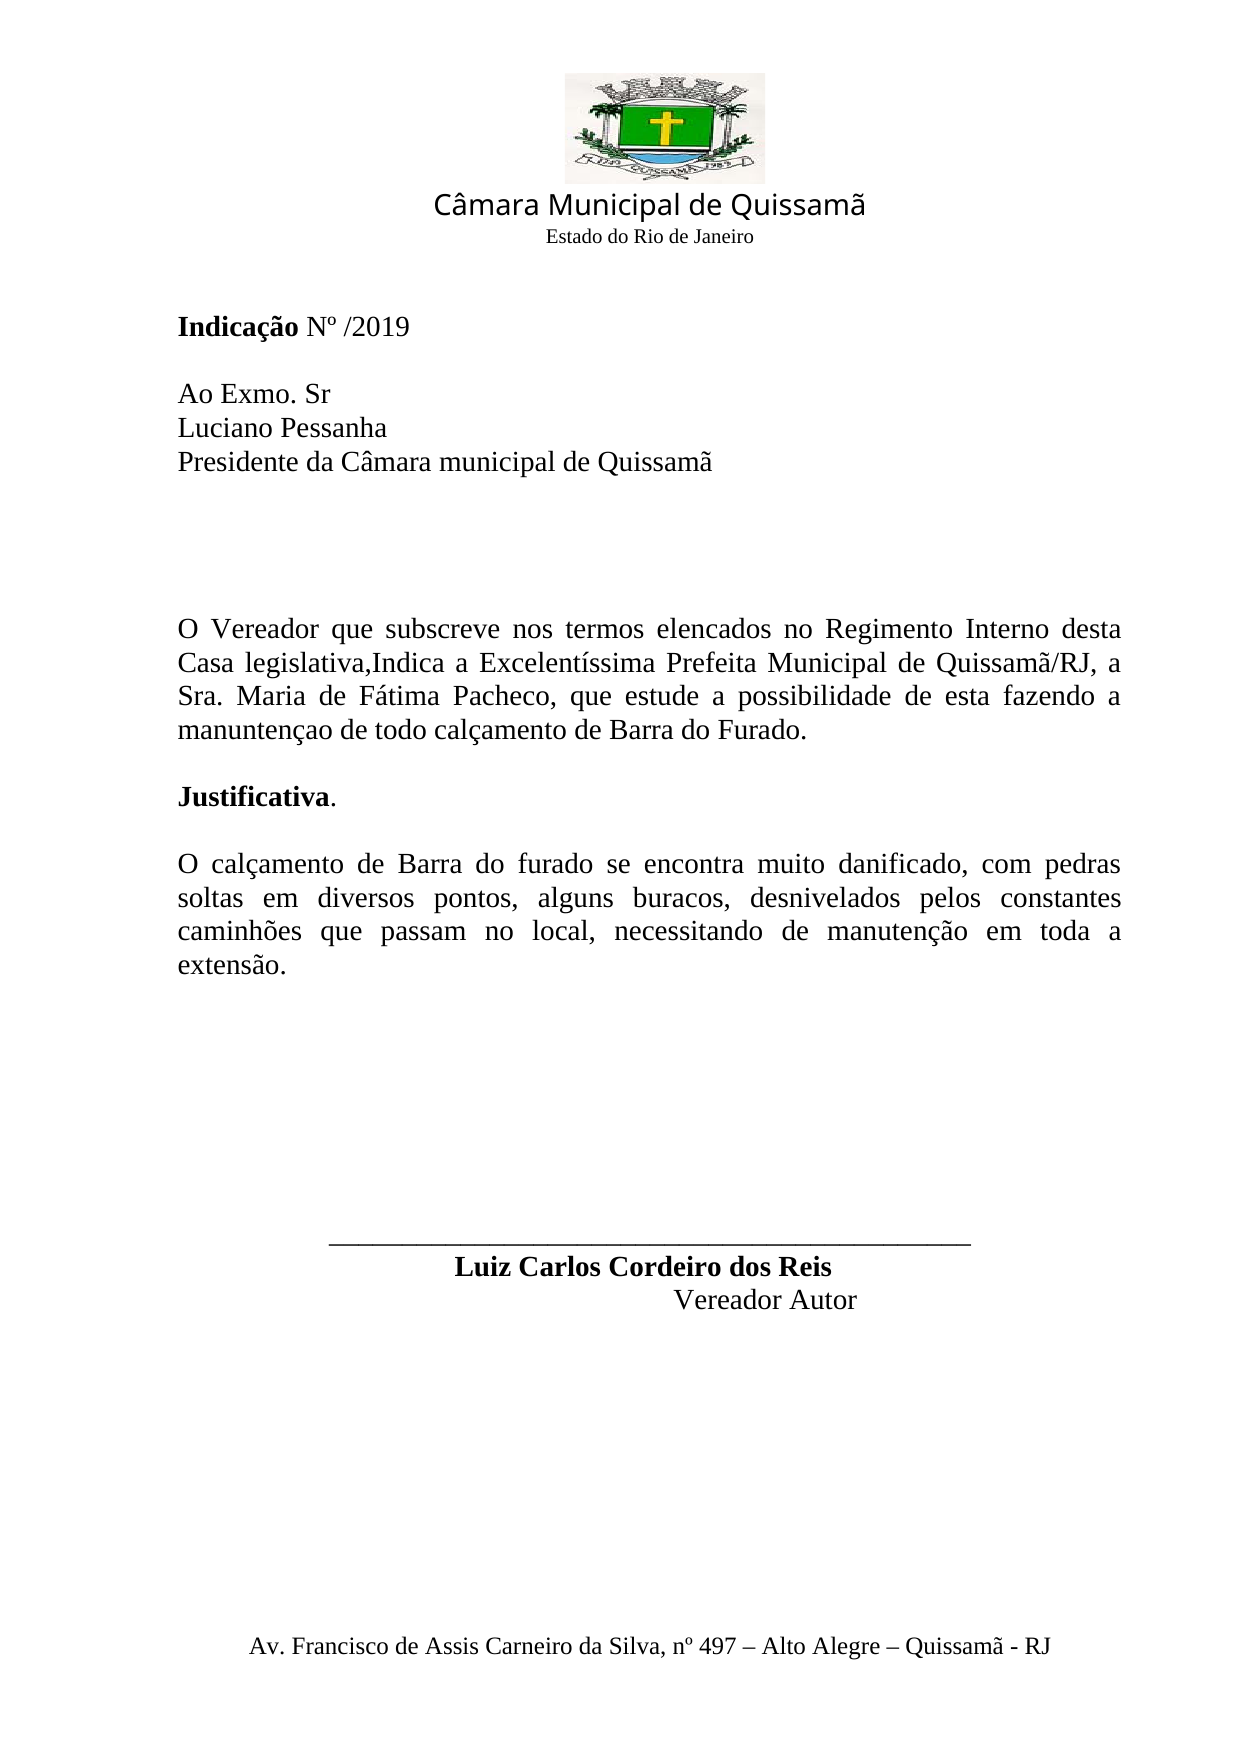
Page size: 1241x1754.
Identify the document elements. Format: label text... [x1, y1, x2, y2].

text Indicação Nº /2019 [177, 309, 1122, 343]
text Luciano Pessanha [177, 410, 1122, 444]
text Ao Exmo. Sr [177, 377, 1122, 410]
text Presidente da Câmara municipal de Quissamã [177, 444, 1122, 477]
text Luiz Carlos Cordeiro dos Reis [177, 1249, 1122, 1282]
picture [564, 73, 766, 184]
text ­____________________________________________ [177, 1182, 1122, 1249]
text O Vereador que subscreve nos termos elencados no Regimento Interno desta Casa legislativa,Indica a Excelentíssima Prefeita Municipal de Quissamã/RJ, a Sra. Maria de Fátima Pacheco, que estude a possibilidade de esta fazendo a manuntençao de todo calçamento de Barra do Furado. [177, 611, 1122, 746]
text Justificativa. [177, 779, 1122, 813]
text Vereador Autor [177, 1282, 1122, 1316]
text O calçamento de Barra do furado se encontra muito danificado, com pedras soltas em diversos pontos, alguns buracos, desnivelados pelos constantes caminhões que passam no local, necessitando de manutenção em toda a extensão. [177, 846, 1122, 980]
